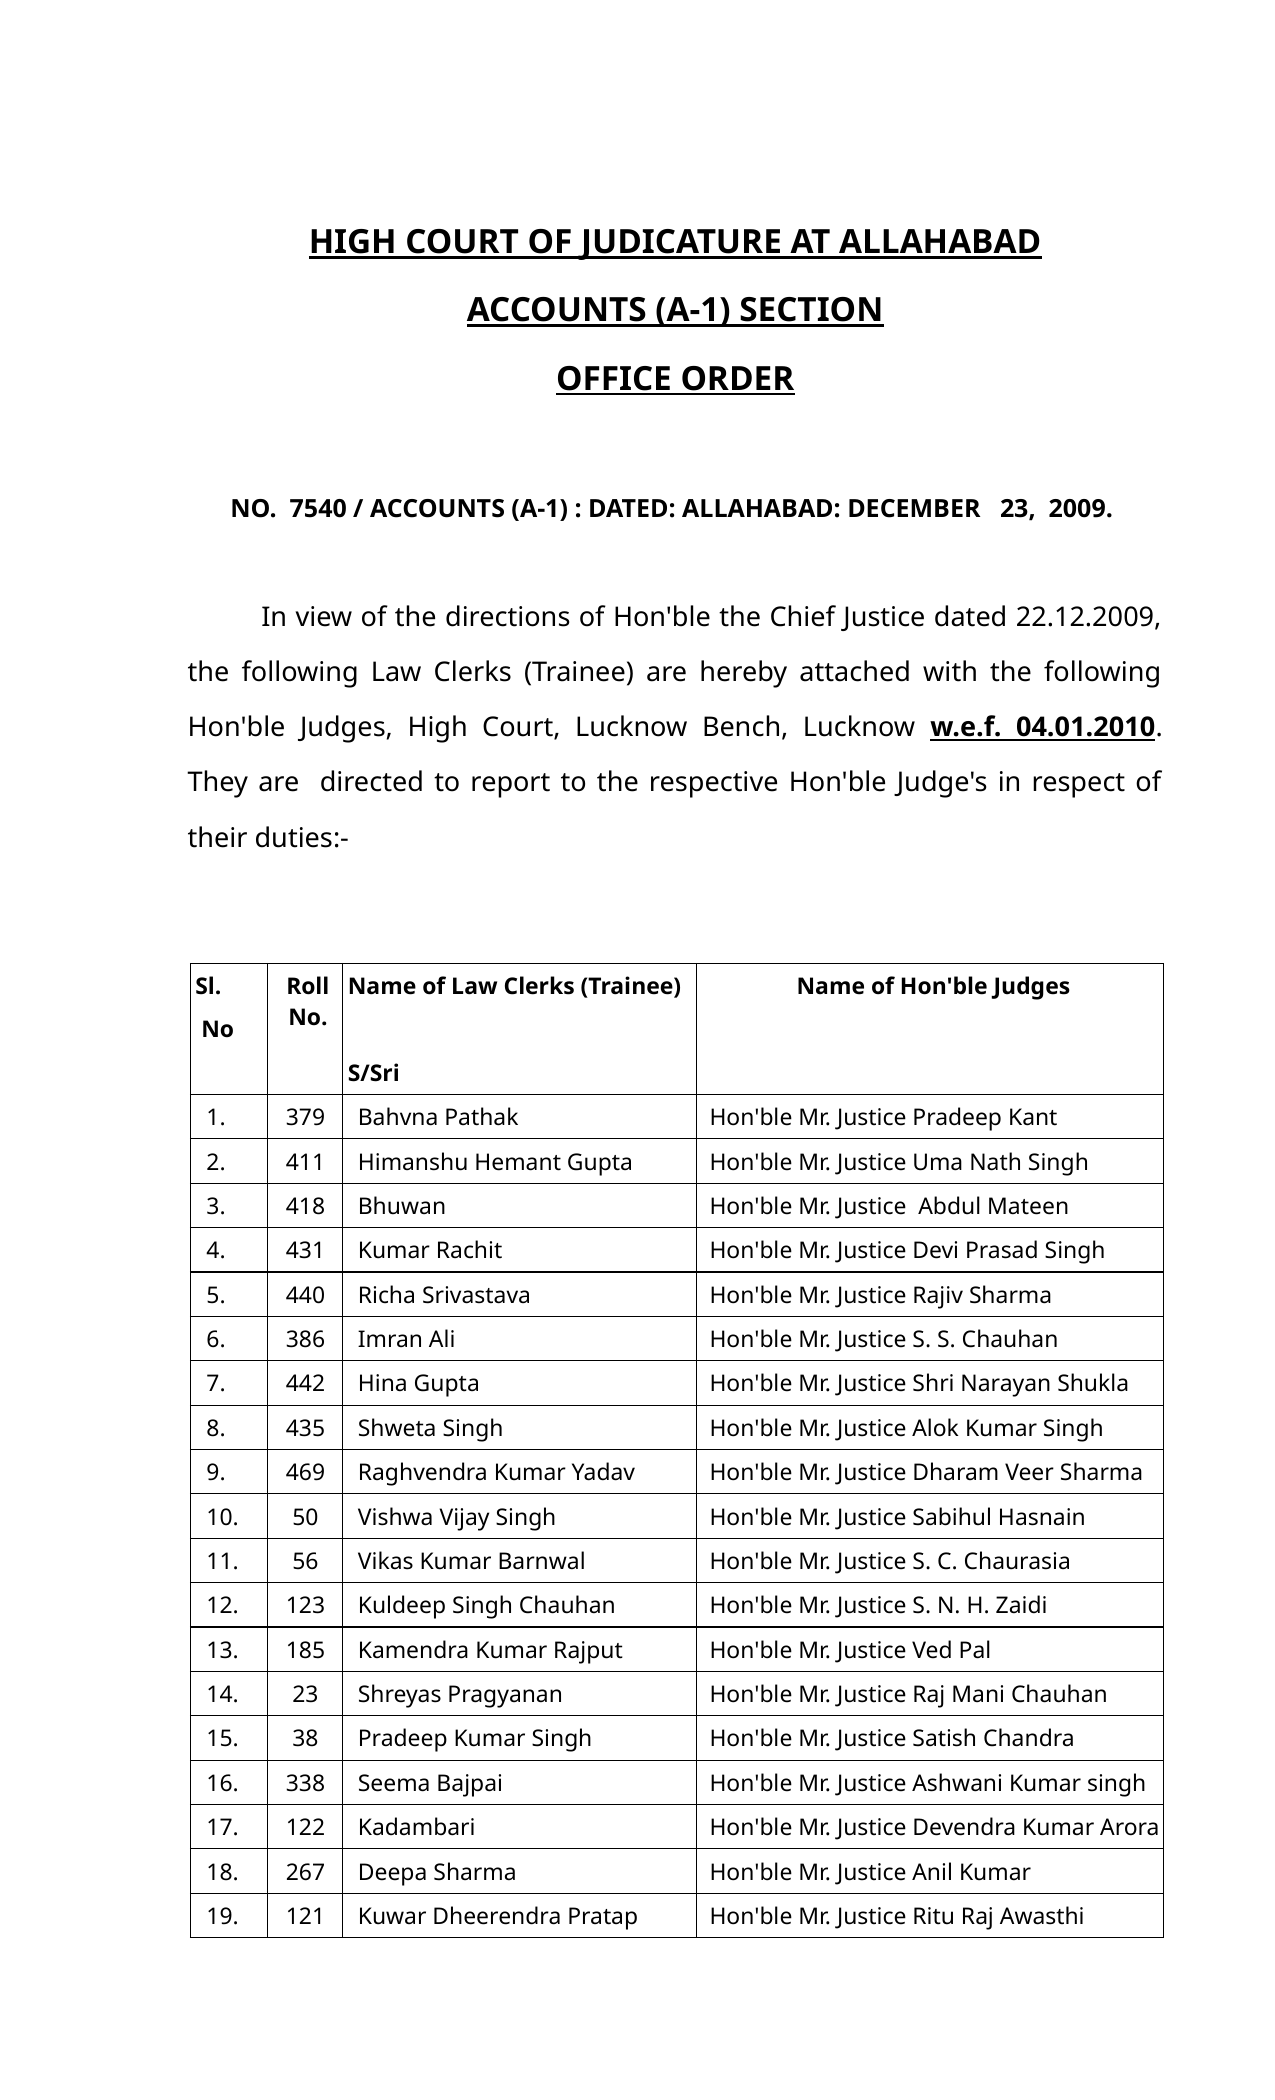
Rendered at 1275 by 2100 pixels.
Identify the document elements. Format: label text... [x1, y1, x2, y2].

table_cell [191, 1450, 267, 1493]
table_cell 469 [268, 1450, 342, 1493]
table_cell [191, 1716, 267, 1759]
table_cell Hon'ble Mr. Justice Sabihul Hasnain [697, 1494, 1163, 1538]
text NO. 7540 / ACCOUNTS (A-1) : DATED: ALLAHABAD: DECEMBER 23, 2009. [187, 491, 1162, 525]
table_cell Hon'ble Mr. Justice Abdul Mateen [697, 1184, 1163, 1227]
table_cell 431 [268, 1228, 342, 1271]
table_cell 38 [268, 1716, 342, 1759]
table_cell Vikas Kumar Barnwal [343, 1539, 696, 1582]
table_header Sl. No [191, 964, 267, 1094]
table_cell 23 [268, 1672, 342, 1715]
text HIGH COURT OF JUDICATURE AT ALLAHABAD [187, 218, 1162, 263]
table_cell Hon'ble Mr. Justice Ashwani Kumar singh [697, 1761, 1163, 1804]
table_cell Pradeep Kumar Singh [343, 1716, 696, 1759]
table_cell Hon'ble Mr. Justice Dharam Veer Sharma [697, 1450, 1163, 1493]
table_cell Richa Srivastava [343, 1273, 696, 1316]
table_cell [191, 1628, 267, 1671]
table_cell Shreyas Pragyanan [343, 1672, 696, 1715]
table_cell 386 [268, 1317, 342, 1360]
table_cell Vishwa Vijay Singh [343, 1494, 696, 1538]
table_cell [191, 1139, 267, 1183]
table_cell 338 [268, 1761, 342, 1804]
table_cell Bahvna Pathak [343, 1095, 696, 1138]
table_cell [191, 1805, 267, 1848]
table_cell Raghvendra Kumar Yadav [343, 1450, 696, 1493]
table_cell Hon'ble Mr. Justice Uma Nath Singh [697, 1139, 1163, 1183]
table_cell Kumar Rachit [343, 1228, 696, 1271]
table_cell Hon'ble Mr. Justice Satish Chandra [697, 1716, 1163, 1759]
table_cell [191, 1406, 267, 1449]
table_cell Hon'ble Mr. Justice Rajiv Sharma [697, 1273, 1163, 1316]
table_cell [191, 1849, 267, 1893]
table_cell Hon'ble Mr. Justice Devi Prasad Singh [697, 1228, 1163, 1271]
table_cell Hon'ble Mr. Justice Ritu Raj Awasthi [697, 1894, 1163, 1937]
table_cell 418 [268, 1184, 342, 1227]
table_cell [191, 1539, 267, 1582]
table_header Name of Law Clerks (Trainee) S/Sri [343, 964, 696, 1094]
text ACCOUNTS (A-1) SECTION [187, 286, 1162, 332]
table_cell Hon'ble Mr. Justice Anil Kumar [697, 1849, 1163, 1893]
table_cell 267 [268, 1849, 342, 1893]
table_cell 379 [268, 1095, 342, 1138]
table_cell [191, 1184, 267, 1227]
table_cell Hon'ble Mr. Justice S. S. Chauhan [697, 1317, 1163, 1360]
table_cell 185 [268, 1628, 342, 1671]
table_cell [191, 1317, 267, 1360]
table_cell 442 [268, 1361, 342, 1404]
table_cell Hon'ble Mr. Justice Pradeep Kant [697, 1095, 1163, 1138]
table_cell Deepa Sharma [343, 1849, 696, 1893]
table_cell [191, 1361, 267, 1404]
table_cell 121 [268, 1894, 342, 1937]
table_cell Himanshu Hemant Gupta [343, 1139, 696, 1183]
table_cell Hon'ble Mr. Justice Devendra Kumar Arora [697, 1805, 1163, 1848]
table_cell [191, 1228, 267, 1271]
table_cell Seema Bajpai [343, 1761, 696, 1804]
table_header Name of Hon'ble Judges [697, 964, 1163, 1094]
table_cell 50 [268, 1494, 342, 1538]
table_cell Hina Gupta [343, 1361, 696, 1404]
table_cell 440 [268, 1273, 342, 1316]
table_cell Kuldeep Singh Chauhan [343, 1583, 696, 1626]
text In view of the directions of Hon'ble the Chief Justice dated 22.12.2009, the following Law Clerks (Trainee) are hereby attached with the following Hon'ble Judges, High Court, Lucknow Bench, Lucknow w.e.f. 04.01.2010. They are directed to report to the respective Hon'ble Judge's in respect of their duties:- [187, 597, 1162, 855]
table_cell [191, 1494, 267, 1538]
table_cell 123 [268, 1583, 342, 1626]
table_cell 435 [268, 1406, 342, 1449]
table_cell [191, 1273, 267, 1316]
table_cell Hon'ble Mr. Justice Raj Mani Chauhan [697, 1672, 1163, 1715]
table_cell [191, 1894, 267, 1937]
table_cell 411 [268, 1139, 342, 1183]
table_cell Shweta Singh [343, 1406, 696, 1449]
table_cell Hon'ble Mr. Justice Alok Kumar Singh [697, 1406, 1163, 1449]
table_cell 56 [268, 1539, 342, 1582]
table_cell Hon'ble Mr. Justice Shri Narayan Shukla [697, 1361, 1163, 1404]
table_cell 122 [268, 1805, 342, 1848]
table_cell [191, 1672, 267, 1715]
table_cell [191, 1095, 267, 1138]
table_cell Hon'ble Mr. Justice Ved Pal [697, 1628, 1163, 1671]
table_cell [191, 1761, 267, 1804]
table_cell Kuwar Dheerendra Pratap [343, 1894, 696, 1937]
table_cell Hon'ble Mr. Justice S. C. Chaurasia [697, 1539, 1163, 1582]
table_cell Imran Ali [343, 1317, 696, 1360]
table_cell Kadambari [343, 1805, 696, 1848]
table_cell Bhuwan [343, 1184, 696, 1227]
table_cell Hon'ble Mr. Justice S. N. H. Zaidi [697, 1583, 1163, 1626]
table_header Roll No. [268, 964, 342, 1094]
table_cell Kamendra Kumar Rajput [343, 1628, 696, 1671]
text OFFICE ORDER [187, 354, 1162, 400]
table_cell [191, 1583, 267, 1626]
